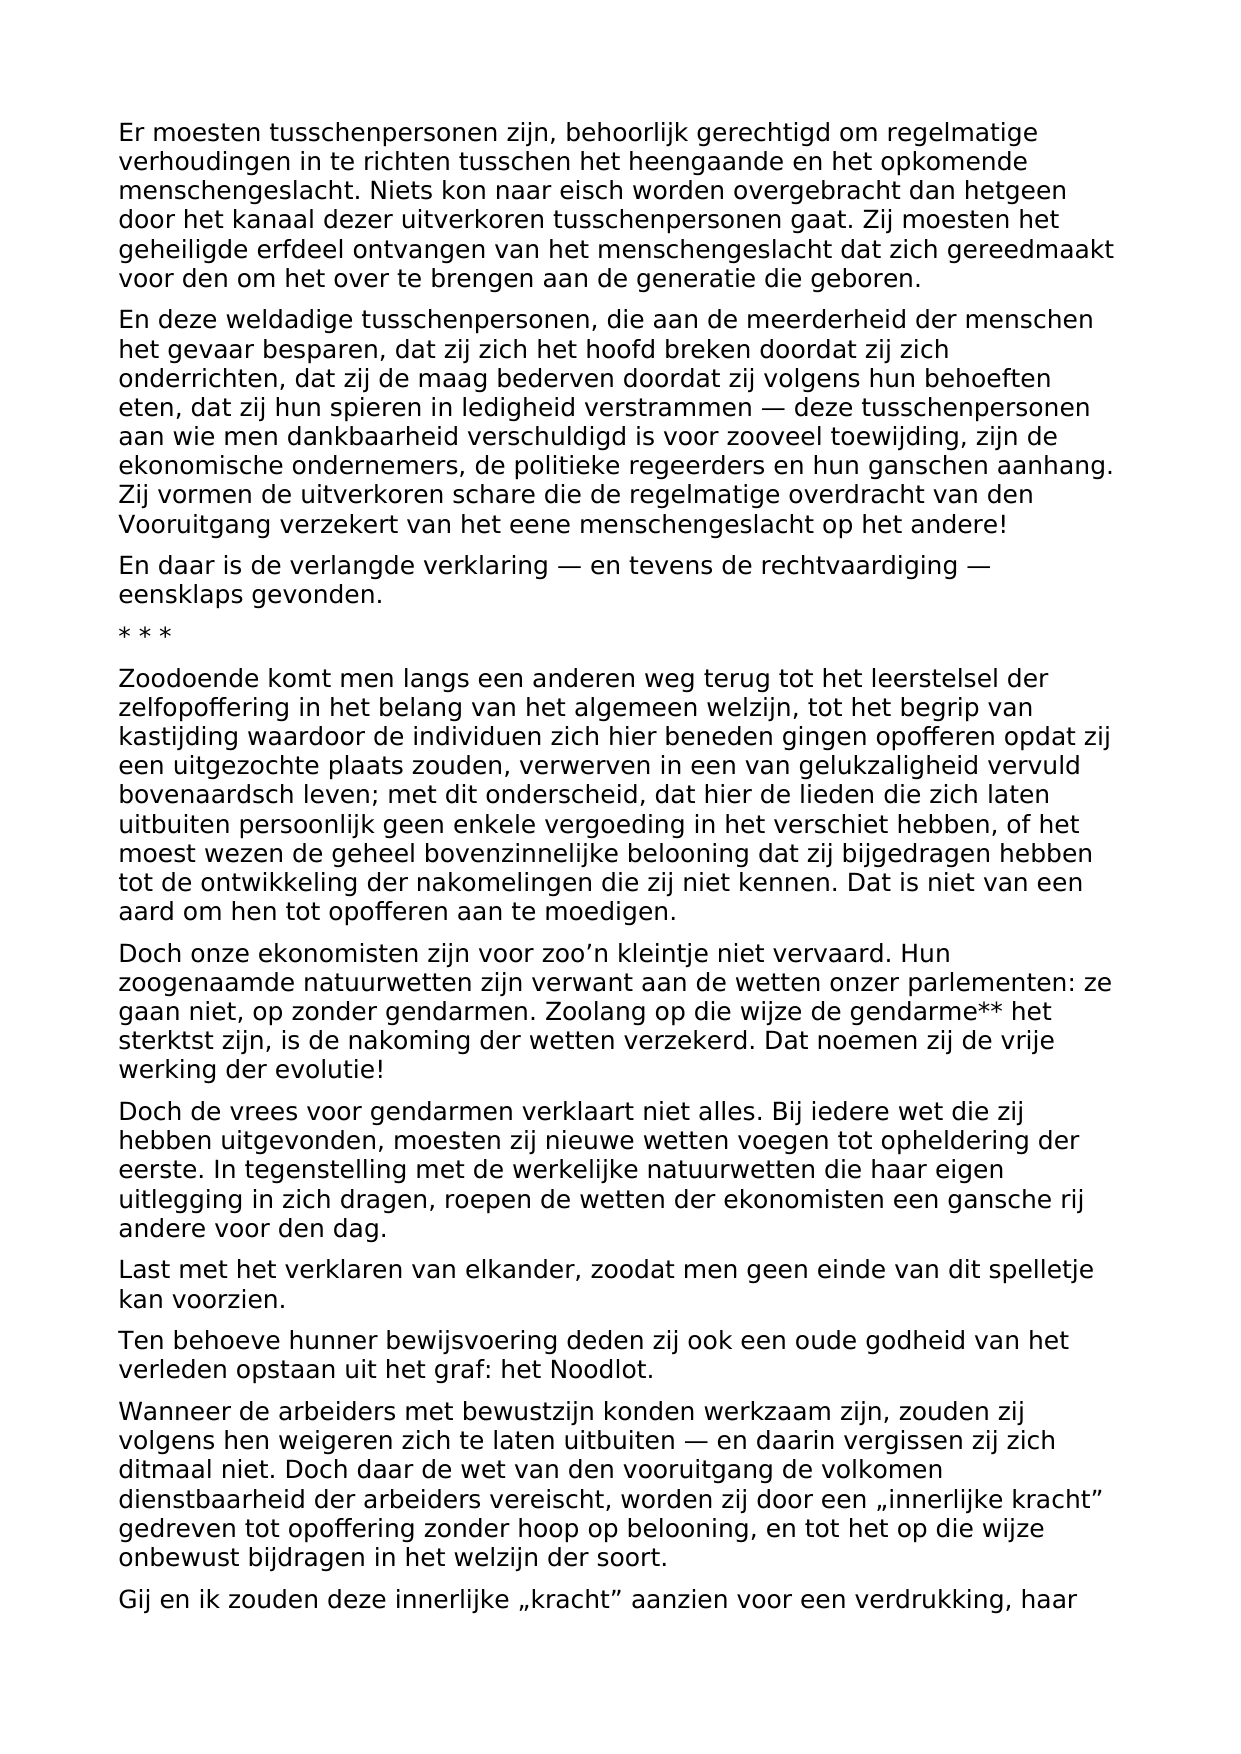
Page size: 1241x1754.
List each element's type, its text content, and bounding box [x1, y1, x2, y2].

text Doch de vrees voor gendarmen verklaart niet alles. Bij iedere wet die zij hebben uitgevonden, moesten zij nieuwe wetten voegen tot opheldering der eerste. In tegenstelling met de werkelijke natuurwetten die haar eigen uitlegging in zich dragen, roepen de wetten der ekonomisten een gansche rij andere voor den dag. [118, 1097, 1122, 1243]
text * * * [118, 622, 1122, 651]
text Wanneer de arbeiders met bewustzijn konden werkzaam zijn, zouden zij volgens hen weigeren zich te laten uitbuiten — en daarin vergissen zij zich ditmaal niet. Doch daar de wet van den vooruitgang de volkomen dienstbaarheid der arbeiders vereischt, worden zij door een „innerlijke kracht” gedreven tot opoffering zonder hoop op belooning, en tot het op die wijze onbewust bijdragen in het welzijn der soort. [118, 1397, 1122, 1572]
text Gij en ik zouden deze innerlijke „kracht” aanzien voor een verdrukking, haar [118, 1585, 1122, 1614]
text En deze weldadige tusschenpersonen, die aan de meerderheid der menschen het gevaar besparen, dat zij zich het hoofd breken doordat zij zich onderrichten, dat zij de maag bederven doordat zij volgens hun behoeften eten, dat zij hun spieren in ledigheid verstrammen — deze tusschenpersonen aan wie men dankbaarheid verschuldigd is voor zooveel toewijding, zijn de ekonomische ondernemers, de politieke regeerders en hun ganschen aanhang. Zij vormen de uitverkoren schare die de regelmatige overdracht van den Vooruitgang verzekert van het eene menschengeslacht op het andere! [118, 306, 1122, 539]
text Zoodoende komt men langs een anderen weg terug tot het leerstelsel der zelfopoffering in het belang van het algemeen welzijn, tot het begrip van kastijding waardoor de individuen zich hier beneden gingen opofferen opdat zij een uitgezochte plaats zouden, verwerven in een van gelukzaligheid vervuld bovenaardsch leven; met dit onderscheid, dat hier de lieden die zich laten uitbuiten persoonlijk geen enkele vergoeding in het verschiet hebben, of het moest wezen de geheel bovenzinnelijke belooning dat zij bijgedragen hebben tot de ontwikkeling der nakomelingen die zij niet kennen. Dat is niet van een aard om hen tot opofferen aan te moedigen. [118, 664, 1122, 926]
text Last met het verklaren van elkander, zoodat men geen einde van dit spelletje kan voorzien. [118, 1256, 1122, 1314]
text Ten behoeve hunner bewijsvoering deden zij ook een oude godheid van het verleden opstaan uit het graf: het Noodlot. [118, 1326, 1122, 1385]
text En daar is de verlangde verklaring — en tevens de rechtvaardiging — eensklaps gevonden. [118, 551, 1122, 610]
text Er moesten tusschenpersonen zijn, behoorlijk gerechtigd om regelmatige verhoudingen in te richten tusschen het heengaande en het opkomende menschengeslacht. Niets kon naar eisch worden overgebracht dan hetgeen door het kanaal dezer uitverkoren tusschenpersonen gaat. Zij moesten het geheiligde erfdeel ontvangen van het menschengeslacht dat zich gereedmaakt voor den om het over te brengen aan de generatie die geboren. [118, 118, 1122, 293]
text Doch onze ekonomisten zijn voor zoo’n kleintje niet vervaard. Hun zoogenaamde natuurwetten zijn verwant aan de wetten onzer parlementen: ze gaan niet, op zonder gendarmen. Zoolang op die wijze de gendarme** het sterktst zijn, is de nakoming der wetten verzekerd. Dat noemen zij de vrije werking der evolutie! [118, 939, 1122, 1085]
